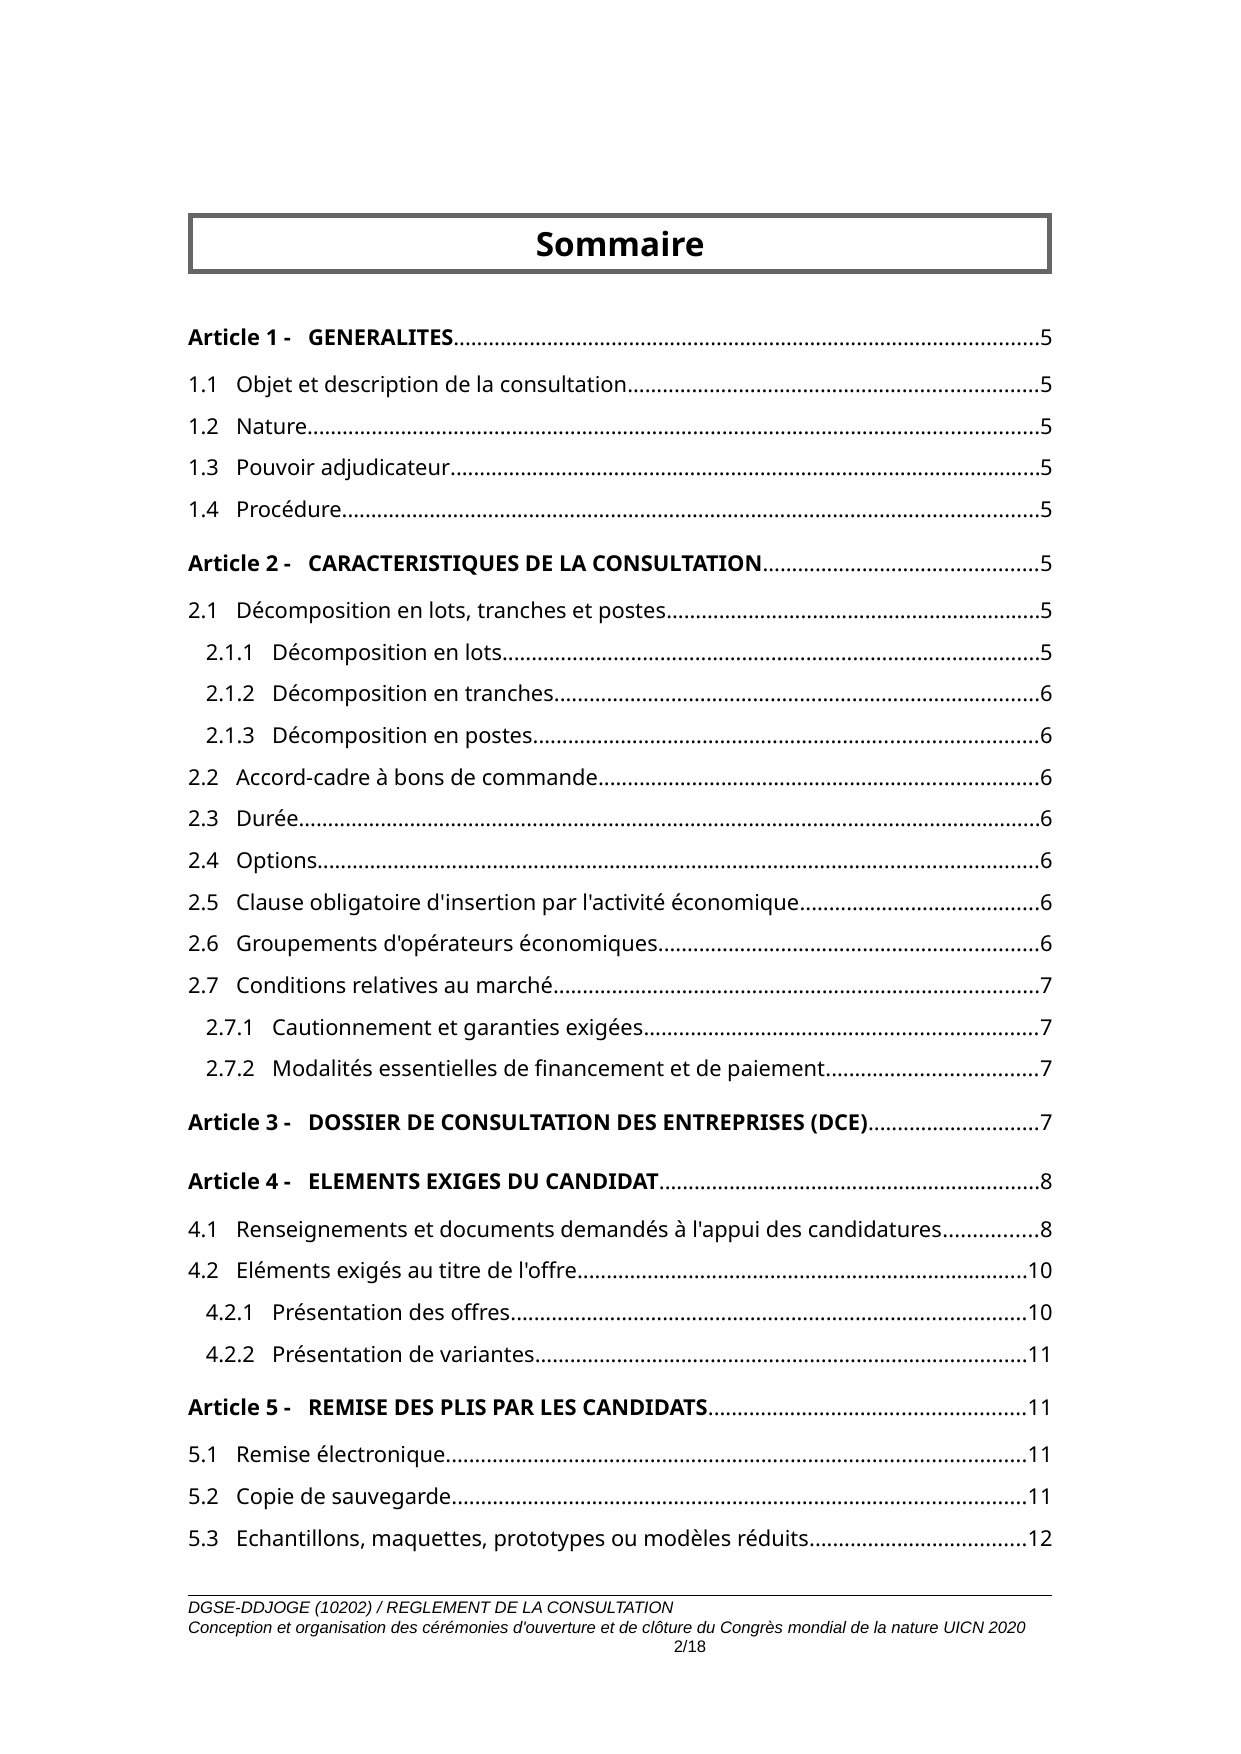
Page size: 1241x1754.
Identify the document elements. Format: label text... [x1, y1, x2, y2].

text 2.1.3 Décomposition en postes 6 [206, 720, 1052, 750]
text 1.1 Objet et description de la consultation 5 [188, 369, 1052, 399]
text Article 3 - DOSSIER DE CONSULTATION DES ENTREPRISES (DCE) 7 [188, 1107, 1052, 1137]
text 2.1.2 Décomposition en tranches 6 [206, 678, 1052, 708]
text 2.6 Groupements d'opérateurs économiques 6 [188, 928, 1052, 958]
text 4.2.1 Présentation des offres 10 [206, 1297, 1052, 1327]
text 4.1 Renseignements et documents demandés à l'appui des candidatures 8 [188, 1213, 1052, 1243]
text 1.3 Pouvoir adjudicateur 5 [188, 452, 1052, 482]
text 1.2 Nature 5 [188, 411, 1052, 441]
text 5.1 Remise électronique 11 [188, 1439, 1052, 1469]
text 5.3 Echantillons, maquettes, prototypes ou modèles réduits 12 [188, 1523, 1052, 1553]
text 2.5 Clause obligatoire d'insertion par l'activité économique 6 [188, 887, 1052, 916]
text 2.3 Durée 6 [188, 803, 1052, 833]
text Article 2 - CARACTERISTIQUES DE LA CONSULTATION 5 [188, 547, 1052, 577]
text 2.2 Accord-cadre à bons de commande 6 [188, 762, 1052, 791]
text 1.4 Procédure 5 [188, 494, 1052, 524]
text 2.1.1 Décomposition en lots 5 [206, 637, 1052, 666]
text 2.4 Options 6 [188, 845, 1052, 875]
text 2.7 Conditions relatives au marché 7 [188, 970, 1052, 1000]
text 4.2 Eléments exigés au titre de l'offre 10 [188, 1255, 1052, 1285]
text 2.1 Décomposition en lots, tranches et postes 5 [188, 595, 1052, 625]
text 4.2.2 Présentation de variantes 11 [206, 1338, 1052, 1368]
subtitle Sommaire [193, 218, 1047, 269]
text Article 4 - ELEMENTS EXIGES DU CANDIDAT 8 [188, 1166, 1052, 1196]
text 2.7.1 Cautionnement et garanties exigées 7 [206, 1012, 1052, 1041]
text Article 1 - GENERALITES 5 [188, 322, 1052, 351]
text Article 5 - REMISE DES PLIS PAR LES CANDIDATS 11 [188, 1392, 1052, 1422]
text 2.7.2 Modalités essentielles de financement et de paiement 7 [206, 1053, 1052, 1083]
text 5.2 Copie de sauvegarde 11 [188, 1481, 1052, 1511]
